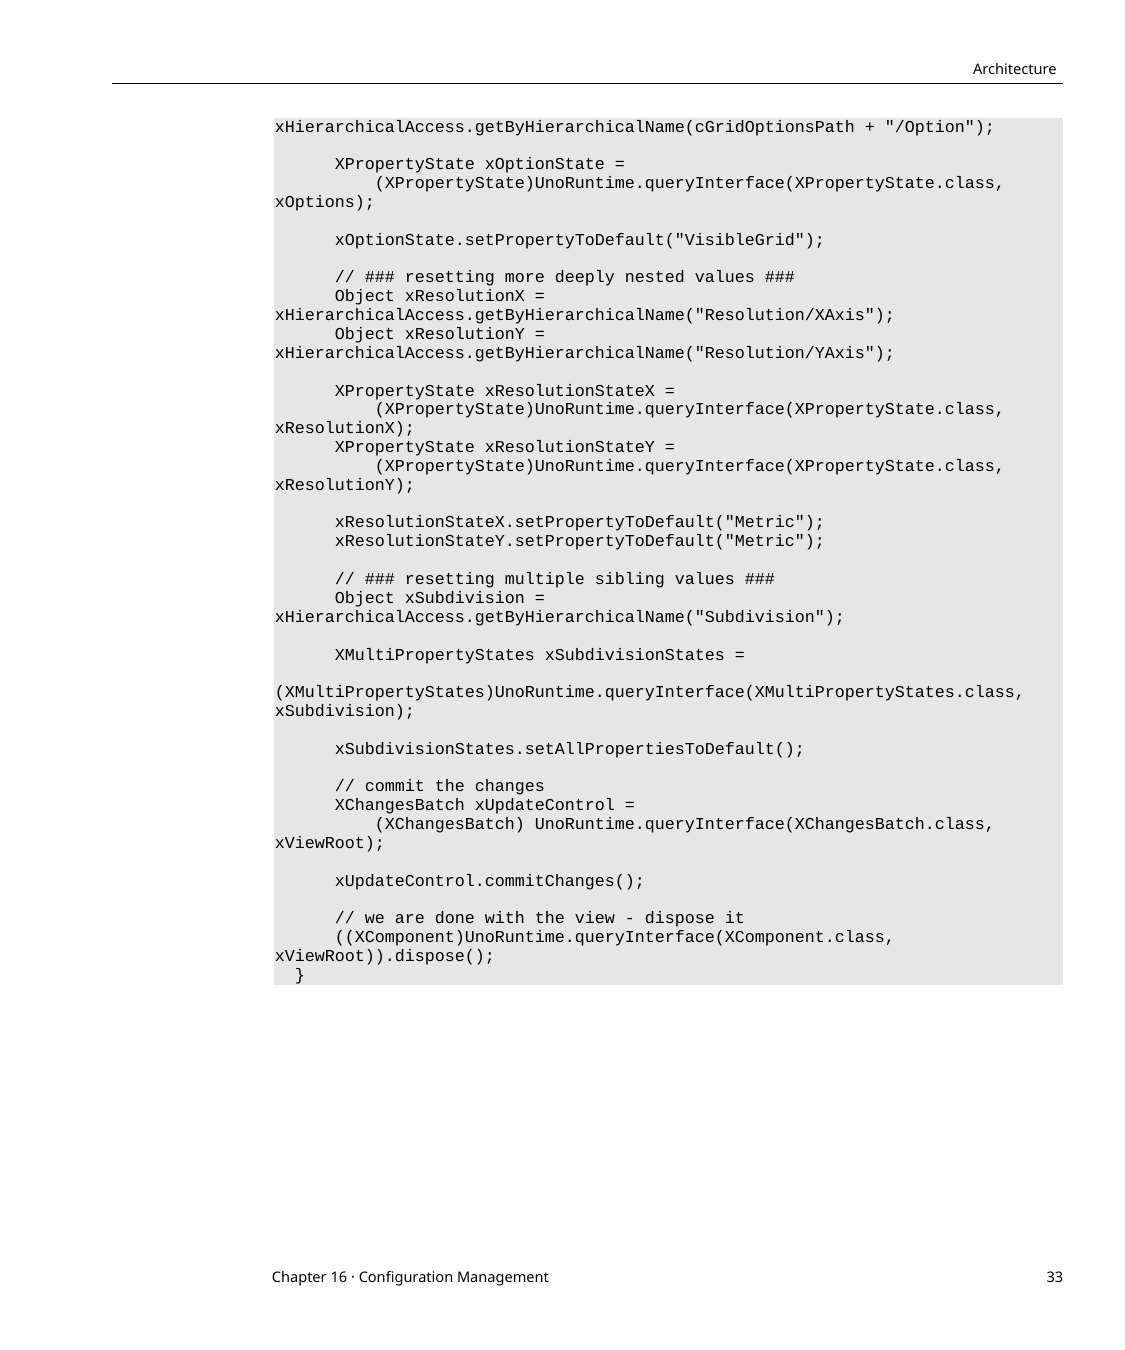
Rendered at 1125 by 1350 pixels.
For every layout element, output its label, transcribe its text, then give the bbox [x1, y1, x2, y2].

text xHierarchicalAccess.getByHierarchicalName(cGridOptionsPath + "/Option"); XPropertyState xOptionState = (XPropertyState)UnoRuntime.queryInterface(XPropertyState.class, xOptions); xOptionState.setPropertyToDefault("VisibleGrid"); // ### resetting more deeply nested values ### Object xResolutionX = xHierarchicalAccess.getByHierarchicalName("Resolution/XAxis"); Object xResolutionY = xHierarchicalAccess.getByHierarchicalName("Resolution/YAxis"); XPropertyState xResolutionStateX = (XPropertyState)UnoRuntime.queryInterface(XPropertyState.class, xResolutionX); XPropertyState xResolutionStateY = (XPropertyState)UnoRuntime.queryInterface(XPropertyState.class, xResolutionY); xResolutionStateX.setPropertyToDefault("Metric"); xResolutionStateY.setPropertyToDefault("Metric"); // ### resetting multiple sibling values ### Object xSubdivision = xHierarchicalAccess.getByHierarchicalName("Subdivision"); XMultiPropertyStates xSubdivisionStates = (XMultiPropertyStates)UnoRuntime.queryInterface(XMultiPropertyStates.class, xSubdivision); xSubdivisionStates.setAllPropertiesToDefault(); // commit the changes XChangesBatch xUpdateControl = (XChangesBatch) UnoRuntime.queryInterface(XChangesBatch.class, xViewRoot); xUpdateControl.commitChanges(); // we are done with the view - dispose it ((XComponent)UnoRuntime.queryInterface(XComponent.class, xViewRoot)).dispose(); } [274, 118, 1063, 985]
